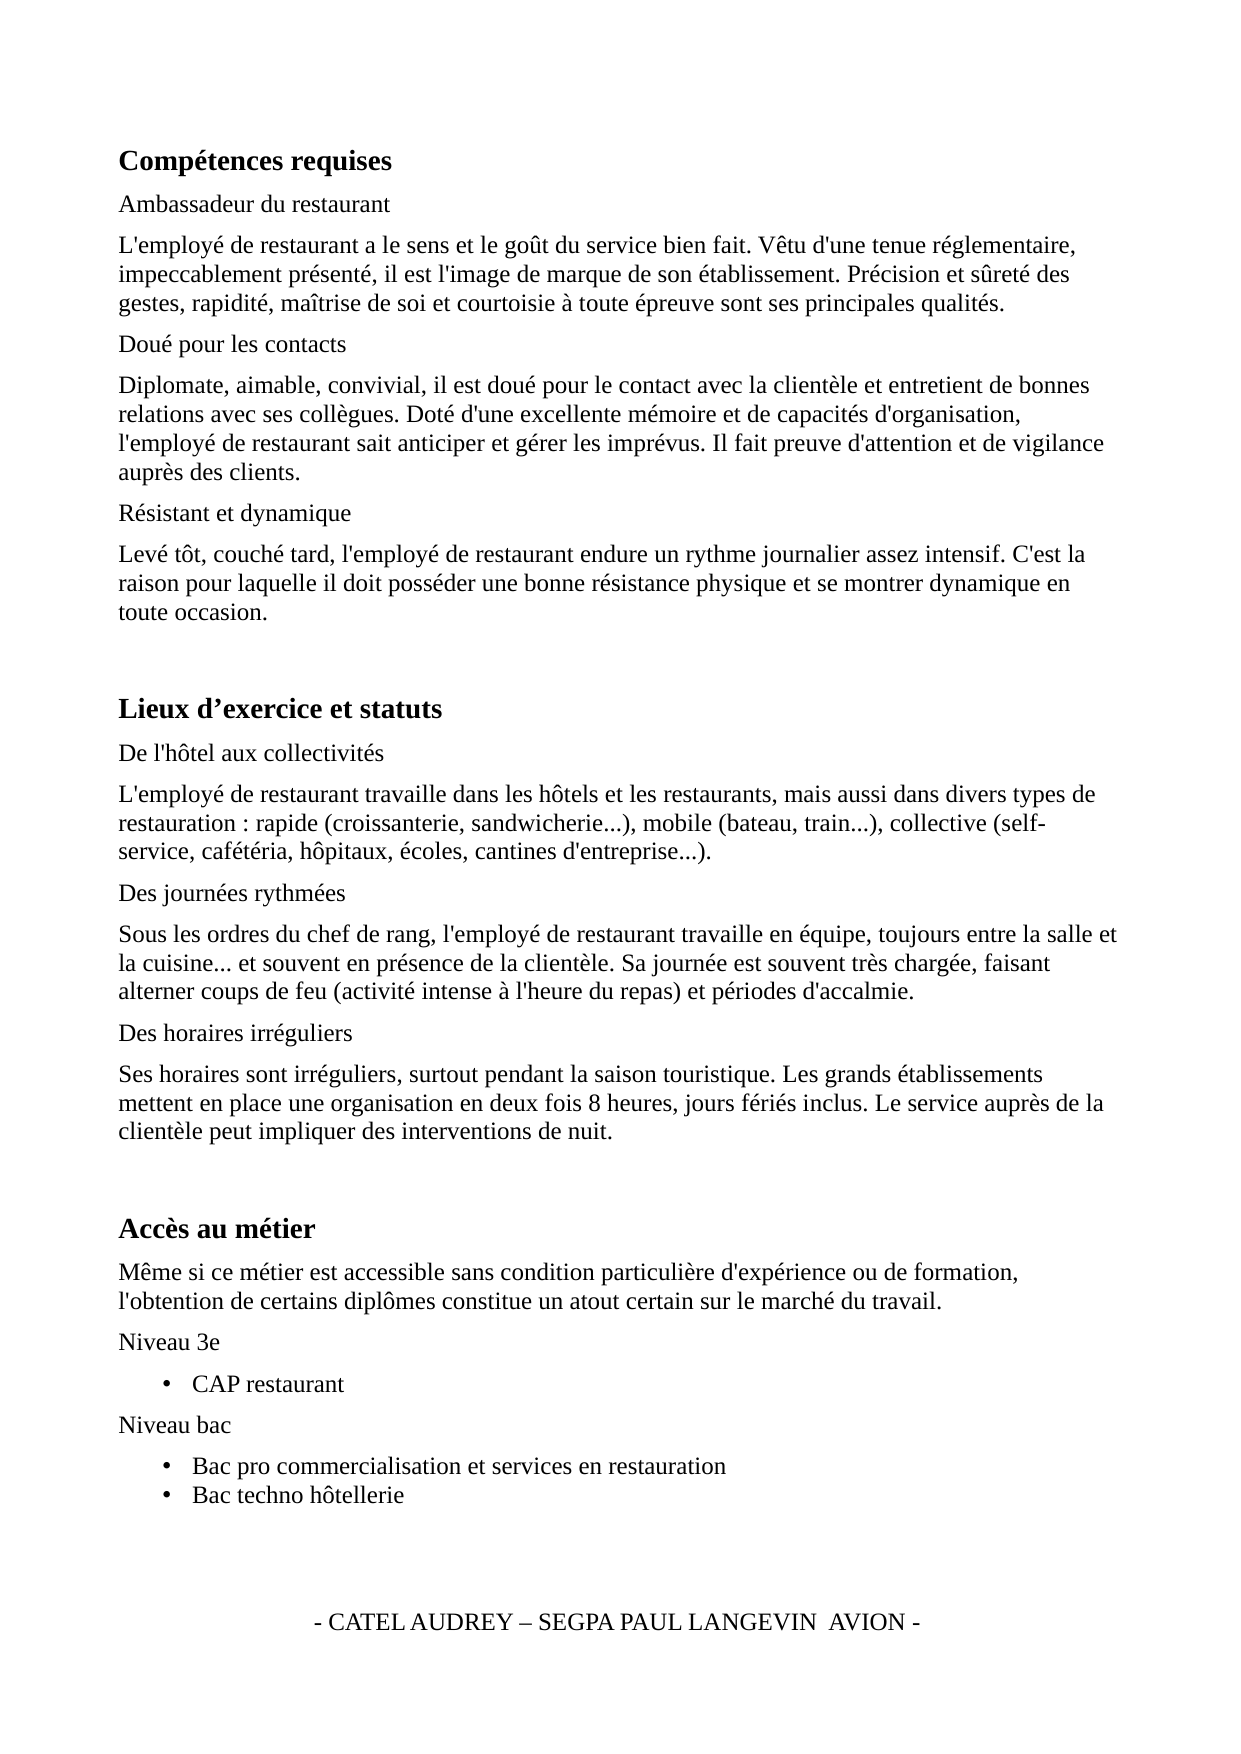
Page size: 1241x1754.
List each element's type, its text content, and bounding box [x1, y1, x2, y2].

text Des horaires irréguliers [118, 1018, 1122, 1046]
text Niveau bac [118, 1410, 1122, 1439]
text L'employé de restaurant a le sens et le goût du service bien fait. Vêtu d'une tenue réglementaire, impeccablement présenté, il est l'image de marque de son établissement. Précision et sûreté des gestes, rapidité, maîtrise de soi et courtoisie à toute épreuve sont ses principales qualités. [118, 230, 1122, 317]
text Des journées rythmées [118, 878, 1122, 906]
text Ambassadeur du restaurant [118, 189, 1122, 218]
text Sous les ordres du chef de rang, l'employé de restaurant travaille en équipe, toujours entre la salle et la cuisine... et souvent en présence de la clientèle. Sa journée est souvent très chargée, faisant alterner coups de feu (activité intense à l'heure du repas) et périodes d'accalmie. [118, 919, 1122, 1005]
subtitle Lieux d’exercice et statuts [118, 692, 1122, 725]
text Levé tôt, couché tard, l'employé de restaurant endure un rythme journalier assez intensif. C'est la raison pour laquelle il doit posséder une bonne résistance physique et se montrer dynamique en toute occasion. [118, 539, 1122, 625]
text Résistant et dynamique [118, 498, 1122, 527]
list CAP restaurant [162, 1369, 1122, 1397]
text Même si ce métier est accessible sans condition particulière d'expérience ou de formation, l'obtention de certains diplômes constitue un atout certain sur le marché du travail. [118, 1257, 1122, 1315]
list Bac techno hôtellerie [162, 1480, 1122, 1509]
text Ses horaires sont irréguliers, surtout pendant la saison touristique. Les grands établissements mettent en place une organisation en deux fois 8 heures, jours fériés inclus. Le service auprès de la clientèle peut impliquer des interventions de nuit. [118, 1059, 1122, 1145]
text Diplomate, aimable, convivial, il est doué pour le contact avec la clientèle et entretient de bonnes relations avec ses collègues. Doté d'une excellente mémoire et de capacités d'organisation, l'employé de restaurant sait anticiper et gérer les imprévus. Il fait preuve d'attention et de vigilance auprès des clients. [118, 370, 1122, 485]
subtitle Compétences requises [118, 143, 1122, 177]
text L'employé de restaurant travaille dans les hôtels et les restaurants, mais aussi dans divers types de restauration : rapide (croissanterie, sandwicherie...), mobile (bateau, train...), collective (self-service, cafétéria, hôpitaux, écoles, cantines d'entreprise...). [118, 779, 1122, 865]
list Bac pro commercialisation et services en restauration [162, 1451, 1122, 1480]
subtitle Accès au métier [118, 1211, 1122, 1245]
text Doué pour les contacts [118, 329, 1122, 358]
text Niveau 3e [118, 1327, 1122, 1356]
text De l'hôtel aux collectivités [118, 738, 1122, 766]
